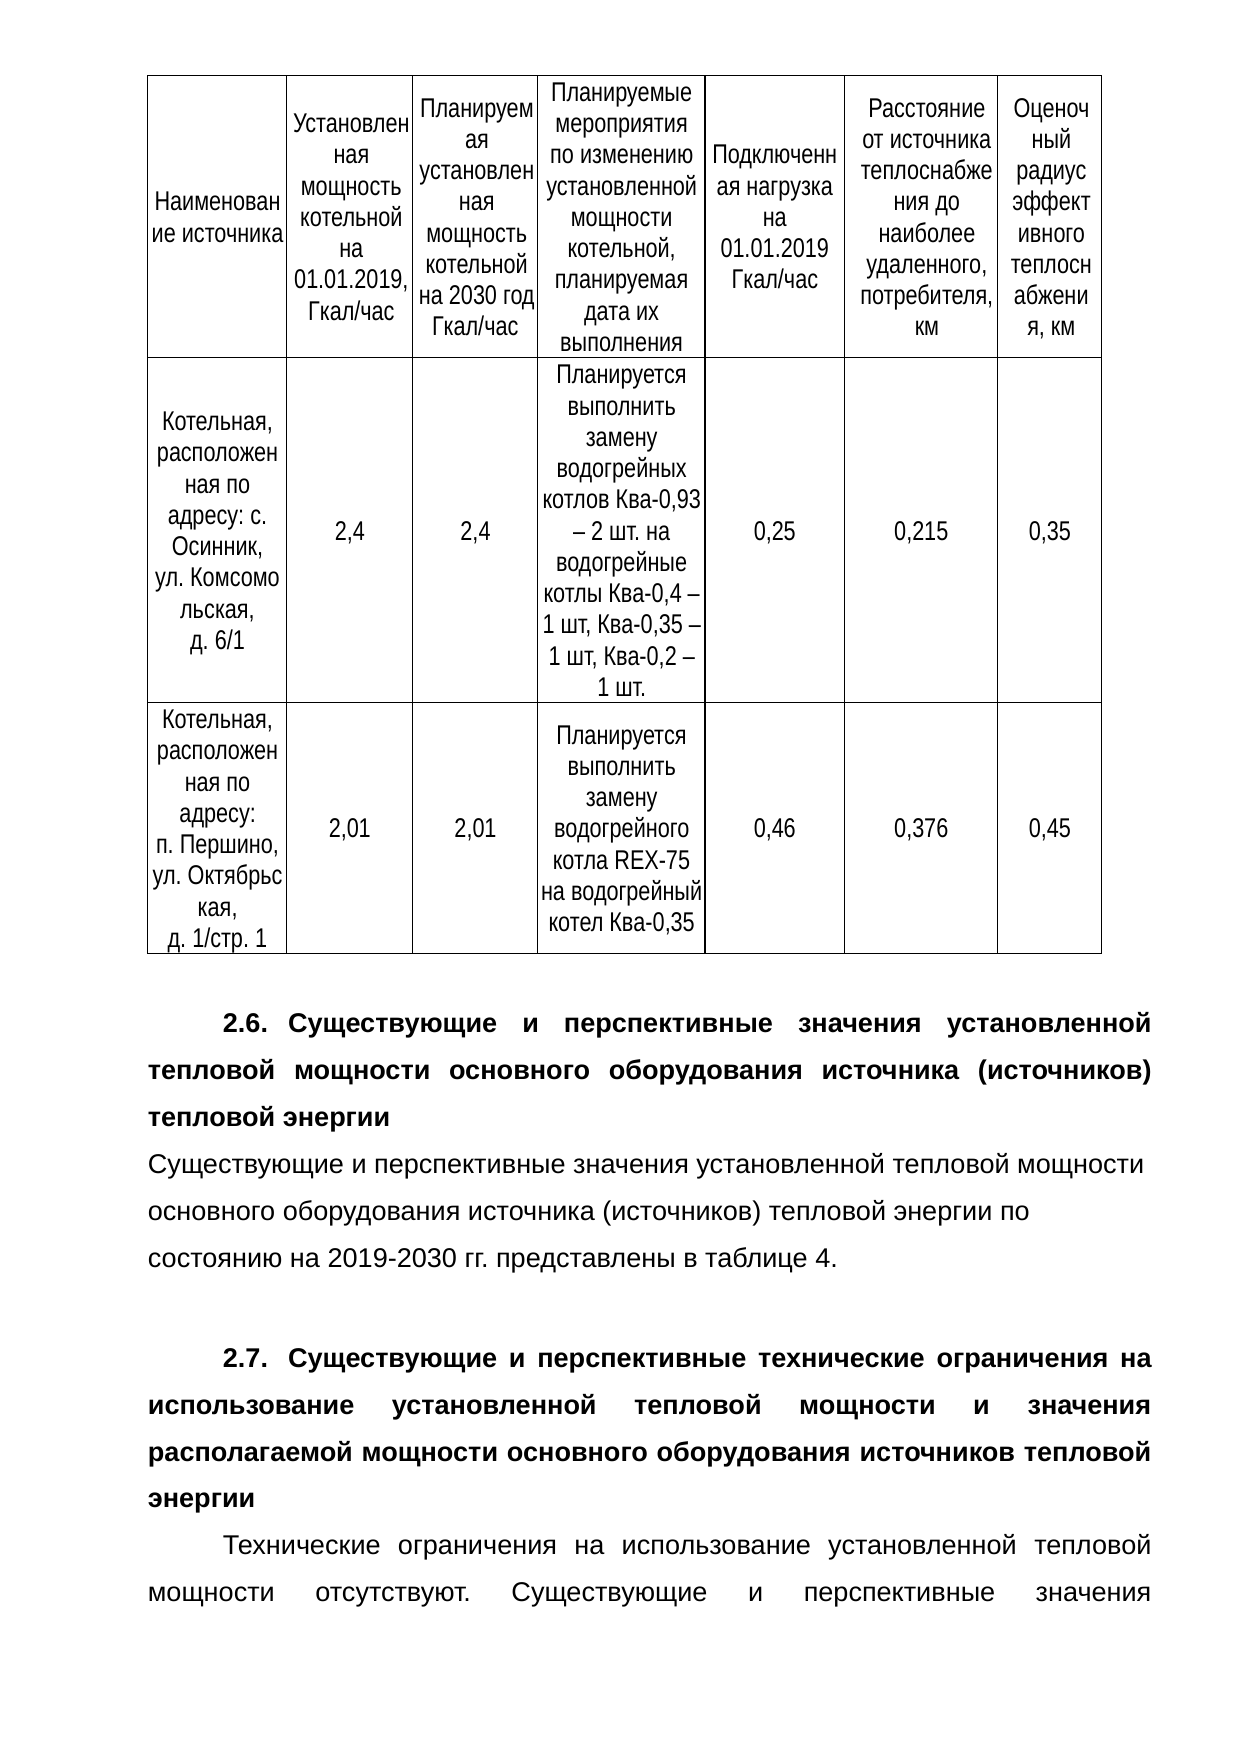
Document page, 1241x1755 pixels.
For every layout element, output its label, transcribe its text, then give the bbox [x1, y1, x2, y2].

table_cell 0,46 [706, 703, 844, 953]
table_cell Котельная, расположенная по адресу: п. Першино, ул. Октябрьская, д. 1/стр. 1 [148, 703, 286, 953]
table_cell Планируется выполнить замену водогрейного котла REX-75 на водогрейный котел Ква-0,35 [538, 703, 704, 953]
table_cell 0,25 [706, 358, 844, 702]
table_cell 2,01 [413, 703, 537, 953]
table_cell 2,4 [413, 358, 537, 702]
table_header Расстояние от источника теплоснабжения до наиболее удаленного, потребителя, км [845, 76, 997, 357]
table_header Планируемые мероприятия по изменению установленной мощности котельной, планируемая дата их выполнения [538, 76, 704, 357]
text Технические ограничения на использование установленной тепловой мощности отсутствуют. Существующие и перспективные значения [148, 1529, 1152, 1607]
table_cell Планируется выполнить замену водогрейных котлов Ква-0,93 – 2 шт. на водогрейные котлы Ква-0,4 – 1 шт, Ква-0,35 – 1 шт, Ква-0,2 – 1 шт. [538, 358, 704, 702]
table_header Планируемая установленная мощность котельной на 2030 год Гкал/час [413, 76, 537, 357]
list Существующие и перспективные значения установленной тепловой мощности основного оборудования источника (источников) тепловой энергии [148, 1007, 1152, 1132]
table_cell 2,01 [287, 703, 412, 953]
table_cell 0,45 [998, 703, 1101, 953]
table_cell 0,215 [845, 358, 997, 702]
table_cell 0,35 [998, 358, 1101, 702]
table_cell 0,376 [845, 703, 997, 953]
text Существующие и перспективные значения установленной тепловой мощности основного оборудования источника (источников) тепловой энергии по состоянию на 2019-2030 гг. представлены в таблице 4. [148, 1148, 1152, 1273]
table_cell Котельная, расположенная по адресу: с. Осинник, ул. Комсомольская, д. 6/1 [148, 358, 286, 702]
table_header Наименование источника [148, 76, 286, 357]
table_cell 2,4 [287, 358, 412, 702]
table_header Оценочный радиус эффективного теплоснабжения, км [998, 76, 1101, 357]
list Существующие и перспективные технические ограничения на использование установленной тепловой мощности и значения располагаемой мощности основного оборудования источников тепловой энергии [148, 1342, 1152, 1514]
table_header Подключенная нагрузка на 01.01.2019 Гкал/час [706, 76, 844, 357]
table_header Установленная мощность котельной на 01.01.2019, Гкал/час [287, 76, 412, 357]
